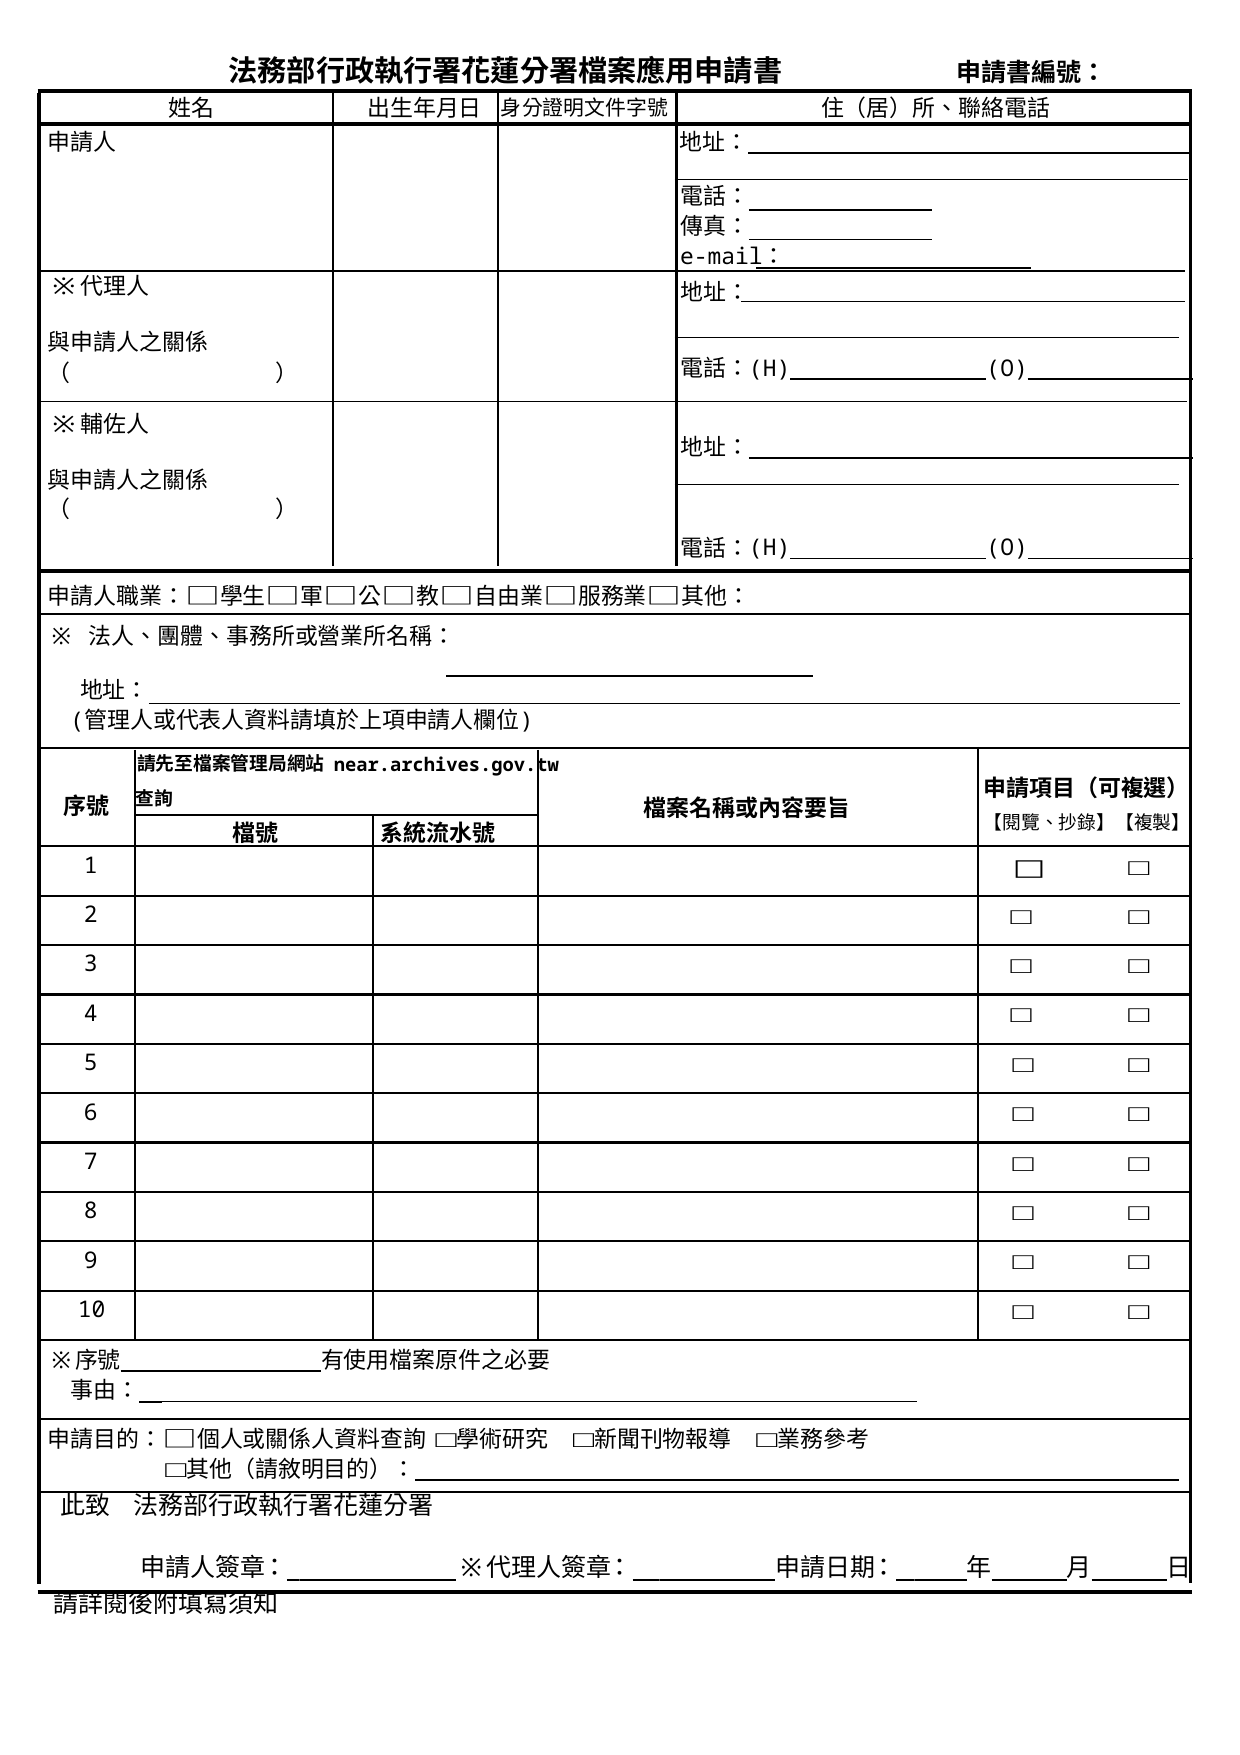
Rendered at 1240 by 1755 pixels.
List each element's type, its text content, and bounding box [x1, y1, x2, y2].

text [539, 1293, 977, 1324]
text [1192, 997, 1217, 1027]
text 地址： [80, 674, 1189, 705]
text ※序號 有使用檔案原件之必要 [47, 1344, 1189, 1374]
text 請先至檔案管理局網站 near.archives.gov.tw [539, 758, 977, 782]
text [1192, 1344, 1217, 1374]
text [1192, 273, 1217, 307]
text [136, 1195, 372, 1225]
text [539, 847, 977, 879]
text 地址： [680, 273, 1189, 307]
text 電話：(H) (O) [680, 350, 1189, 383]
text [1192, 521, 1217, 559]
text [374, 1096, 537, 1126]
text [136, 1293, 372, 1324]
text [374, 997, 537, 1027]
text 請先至檔案管理局網站 near.archives.gov.tw [979, 758, 1189, 782]
text 1 [83, 847, 134, 879]
text 電話：(H) (O) [680, 521, 1189, 559]
text 事由： [70, 1374, 1189, 1403]
text 地址： [678, 126, 1189, 153]
text [1192, 898, 1217, 929]
text □ □ [979, 997, 1189, 1027]
text [1192, 1046, 1217, 1077]
text 系統流水號 [374, 816, 504, 844]
text [334, 126, 497, 153]
text 8 [83, 1195, 134, 1225]
text 10 [78, 1293, 134, 1324]
text [60, 1486, 1189, 1491]
text [1192, 241, 1217, 271]
text 5 [83, 1046, 134, 1077]
text □其他（請敘明目的）： [165, 1453, 1189, 1483]
text ※ 法人、團體、事務所或營業所名稱： [47, 615, 1189, 647]
text [1192, 1096, 1217, 1126]
text 傳真： [680, 211, 1189, 241]
text [47, 245, 216, 270]
text [136, 1096, 372, 1126]
text [539, 948, 977, 978]
text □ □ [979, 1046, 1189, 1077]
text [136, 847, 372, 879]
text 姓名 出生年月日 身分證明文件字號 住（居）所、聯絡電話 [168, 88, 1217, 122]
text [1192, 1145, 1217, 1176]
text [1192, 1244, 1217, 1274]
text 3 [83, 948, 134, 978]
text [539, 1195, 977, 1225]
text 此致 法務部行政執行署花蓮分署 [60, 1493, 1189, 1522]
text [136, 1244, 372, 1274]
text [1192, 1374, 1217, 1403]
text □ □ [979, 1096, 1189, 1126]
text [1192, 705, 1217, 734]
text [374, 1145, 537, 1176]
text [1192, 1293, 1217, 1324]
text [1192, 429, 1217, 462]
text 地址： [680, 429, 1189, 462]
text □ □ [979, 1293, 1189, 1324]
text 6 [83, 1096, 134, 1126]
text [1192, 782, 1217, 815]
text [1192, 180, 1217, 211]
text 與申請人之關係 [47, 444, 216, 500]
text [233, 806, 504, 814]
text [1192, 122, 1217, 153]
text 申請項目（可複選） [979, 782, 1189, 815]
text 9 [83, 1244, 134, 1274]
text [539, 1145, 977, 1176]
text （ ） [47, 357, 307, 387]
text 查詢 [136, 782, 182, 814]
text 檔案名稱或內容要旨 [643, 782, 977, 815]
text [1192, 844, 1217, 879]
text (管理人或代表人資料請填於上項申請人欄位) [70, 705, 1189, 734]
text 申請人簽章： ※代理人簽章： 申請日期： 年 月 日 請詳閱後附填寫須知 [53, 1548, 1202, 1620]
text [539, 1244, 977, 1274]
text □ □ [979, 1145, 1189, 1176]
text [1192, 350, 1217, 383]
text [1192, 1453, 1217, 1483]
text [539, 1096, 977, 1126]
text □ □ [979, 1195, 1189, 1225]
text □ □ [979, 1244, 1189, 1274]
text 申請人 [47, 126, 332, 153]
text [1192, 1486, 1217, 1522]
text □ □ [979, 847, 1189, 879]
text 序號 [41, 782, 134, 819]
text □ □ [979, 948, 1189, 978]
text [374, 1046, 537, 1077]
text [136, 1145, 372, 1176]
text □ □ [979, 898, 1189, 929]
text （ ） [47, 500, 307, 524]
text 檔號 [233, 816, 372, 844]
text [539, 1046, 977, 1077]
text ※輔佐人 [47, 402, 216, 443]
text [1192, 1195, 1217, 1225]
text 請先至檔案管理局網站 near.archives.gov.tw [137, 758, 537, 782]
text [1192, 580, 1217, 611]
text [499, 126, 675, 153]
text 7 [83, 1145, 134, 1176]
text 申請人職業：□學生□軍□公□教□自由業□服務業□其他： [47, 580, 1189, 611]
text 電話： [680, 180, 1189, 211]
text [1192, 611, 1217, 647]
text 4 [83, 997, 134, 1027]
text [374, 948, 537, 978]
text [374, 898, 537, 929]
text [47, 387, 216, 401]
text [136, 948, 372, 978]
text [374, 1293, 537, 1324]
text 【閱覽、抄錄】【複製】 [983, 815, 1189, 833]
text [539, 997, 977, 1027]
text [136, 997, 372, 1027]
text [136, 898, 372, 929]
text 法務部行政執行署花蓮分署檔案應用申請書 申請書編號： [228, 48, 1217, 88]
text [374, 847, 537, 879]
text [1192, 1423, 1217, 1453]
text [539, 898, 977, 929]
text [374, 1195, 537, 1225]
text 2 [83, 898, 134, 929]
text [136, 1046, 372, 1077]
text 與申請人之關係 [47, 301, 216, 357]
text [374, 1244, 537, 1274]
text [1192, 674, 1217, 705]
text 申請目的：□個人或關係人資料查詢 □學術研究 □新聞刊物報導 □業務參考 [47, 1423, 1189, 1453]
text [1192, 815, 1217, 833]
text ※代理人 [47, 272, 216, 301]
text e-mail： [680, 241, 1189, 271]
text [1192, 948, 1217, 978]
text [1192, 211, 1217, 241]
